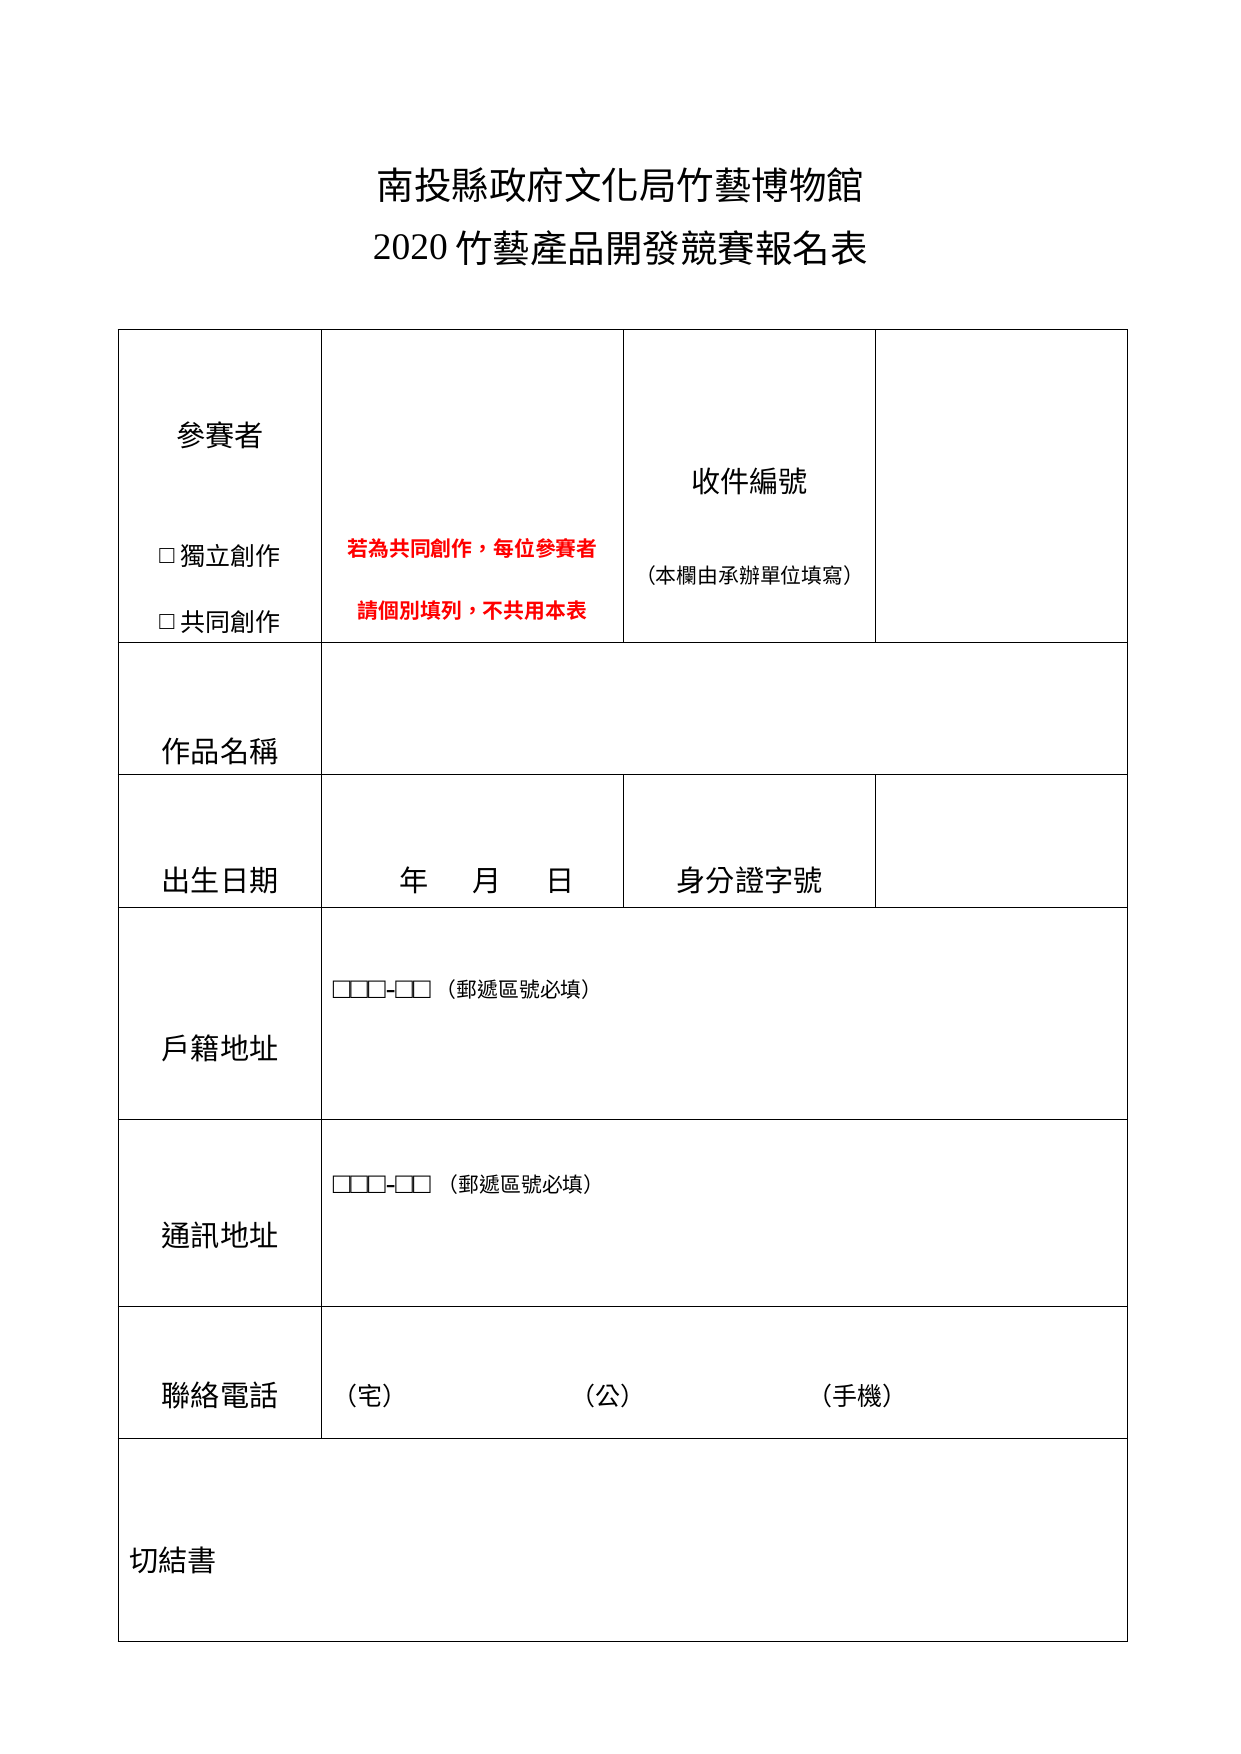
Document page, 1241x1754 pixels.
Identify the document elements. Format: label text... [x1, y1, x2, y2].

table_cell 戶籍地址 [119, 908, 321, 1118]
table_cell [876, 775, 1127, 907]
table_cell □□□-□□ （郵遞區號必填） [322, 1120, 1127, 1306]
table_cell [322, 643, 1127, 774]
table_cell 通訊地址 [119, 1120, 321, 1306]
table_cell （宅） （公） （手機） [322, 1307, 1127, 1438]
table_cell 作品名稱 [119, 643, 321, 774]
table_cell 身分證字號 [624, 775, 875, 907]
text 南投縣政府文化局竹藝博物館 [118, 142, 1122, 204]
table_cell 聯絡電話 [119, 1307, 321, 1438]
table_header [876, 330, 1127, 642]
table_cell 切結書 [119, 1439, 1127, 1641]
table_cell 出生日期 [119, 775, 321, 907]
table_cell □□□-□□ （郵遞區號必填） [322, 908, 1127, 1118]
table_header 若為共同創作，每位參賽者 請個別填列，不共用本表 [322, 330, 623, 642]
table_cell 年 月 日 [322, 775, 623, 907]
text 2020竹藝產品開發競賽報名表 [118, 204, 1122, 267]
table_header 收件編號 （本欄由承辦單位填寫） [624, 330, 875, 642]
table_header 參賽者 □ 獨立創作 □ 共同創作 [119, 330, 321, 642]
